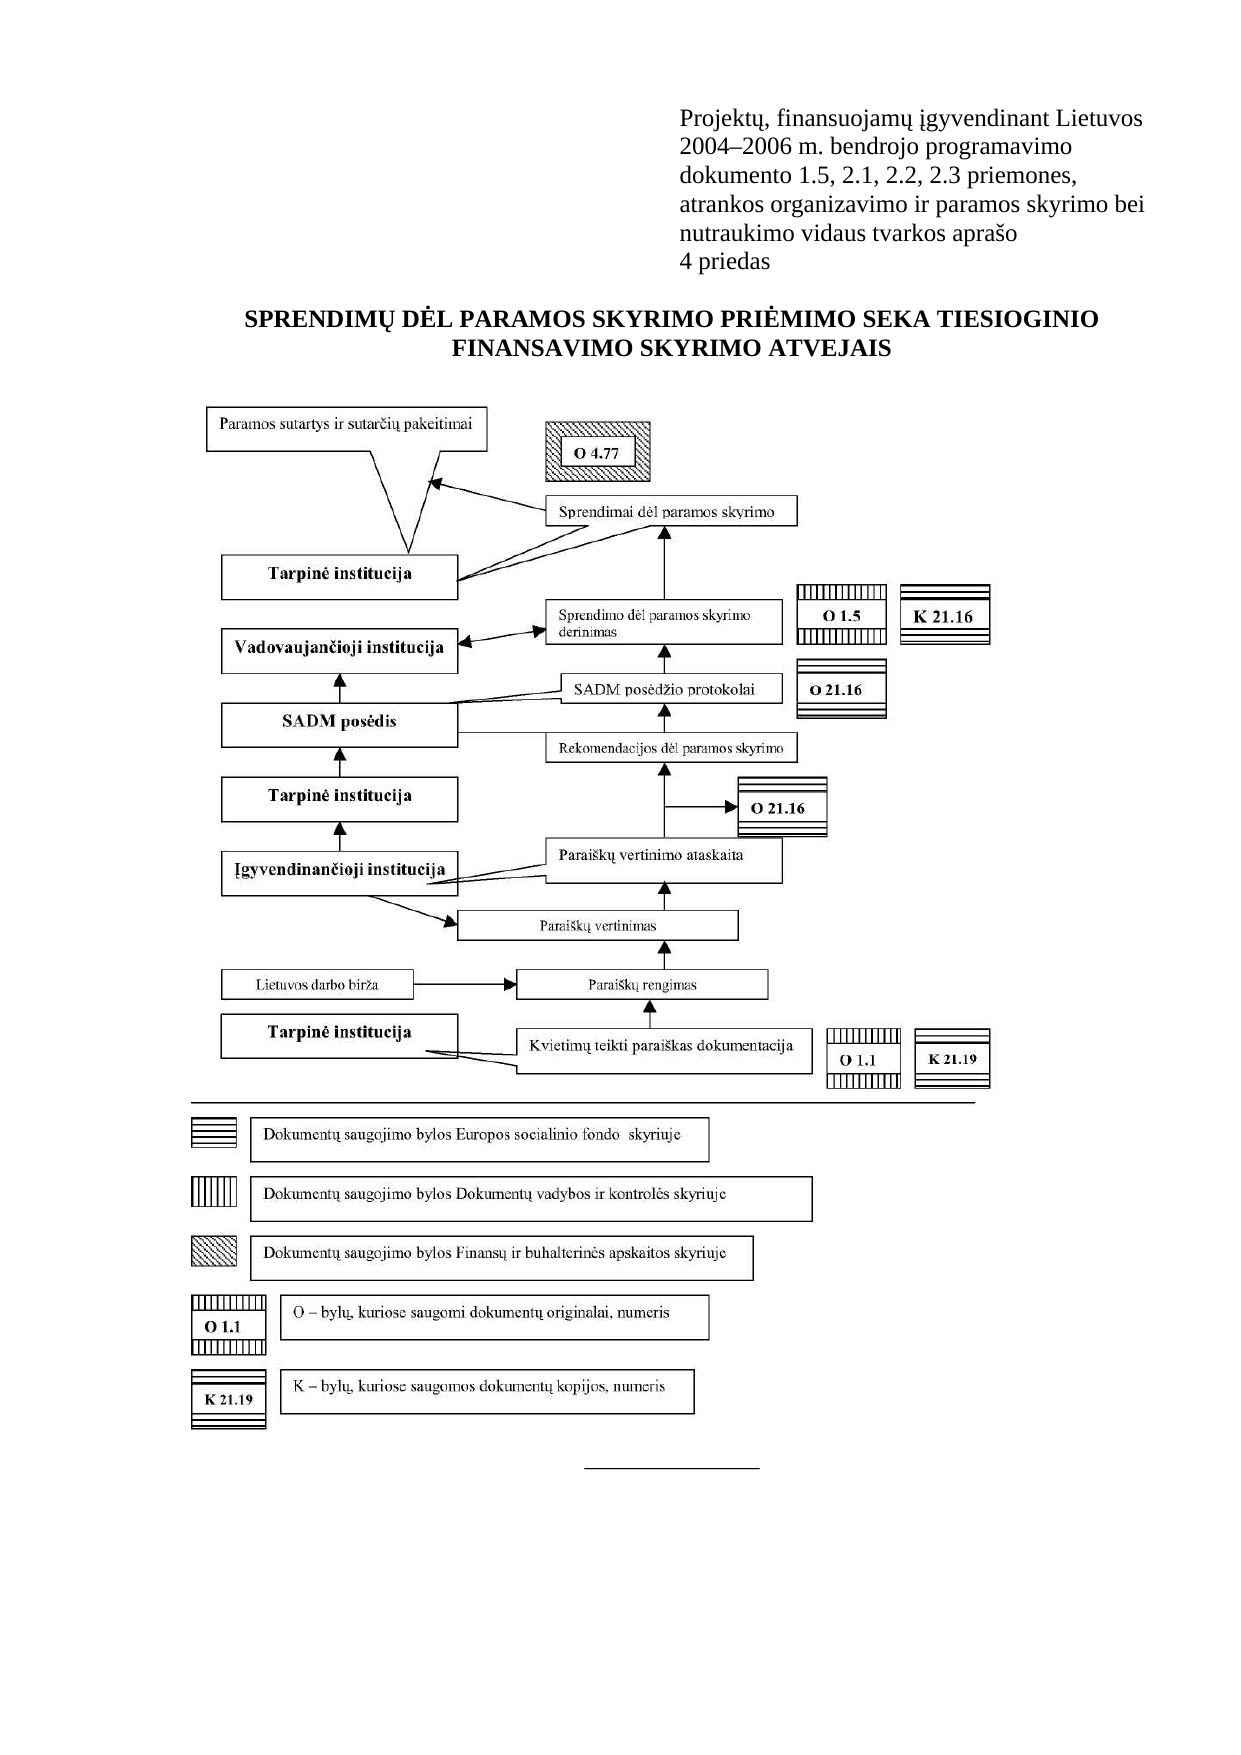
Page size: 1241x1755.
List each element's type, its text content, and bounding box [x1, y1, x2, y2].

text Projektų, finansuojamų įgyvendinant Lietuvos [177, 103, 1166, 131]
text 4 priedas [177, 246, 1166, 275]
text nutraukimo vidaus tvarkos aprašo [177, 218, 1166, 246]
text ______________ [177, 1443, 1166, 1472]
text dokumento 1.5, 2.1, 2.2, 2.3 priemones, [177, 160, 1166, 189]
text atrankos organizavimo ir paramos skyrimo bei [177, 189, 1166, 218]
text 2004–2006 m. bendrojo programavimo [177, 131, 1166, 160]
text Sprendimų dėl paramos skyrimo priėmimo seka tiesioginio finansavimo skyrimo atvejais [177, 304, 1166, 361]
